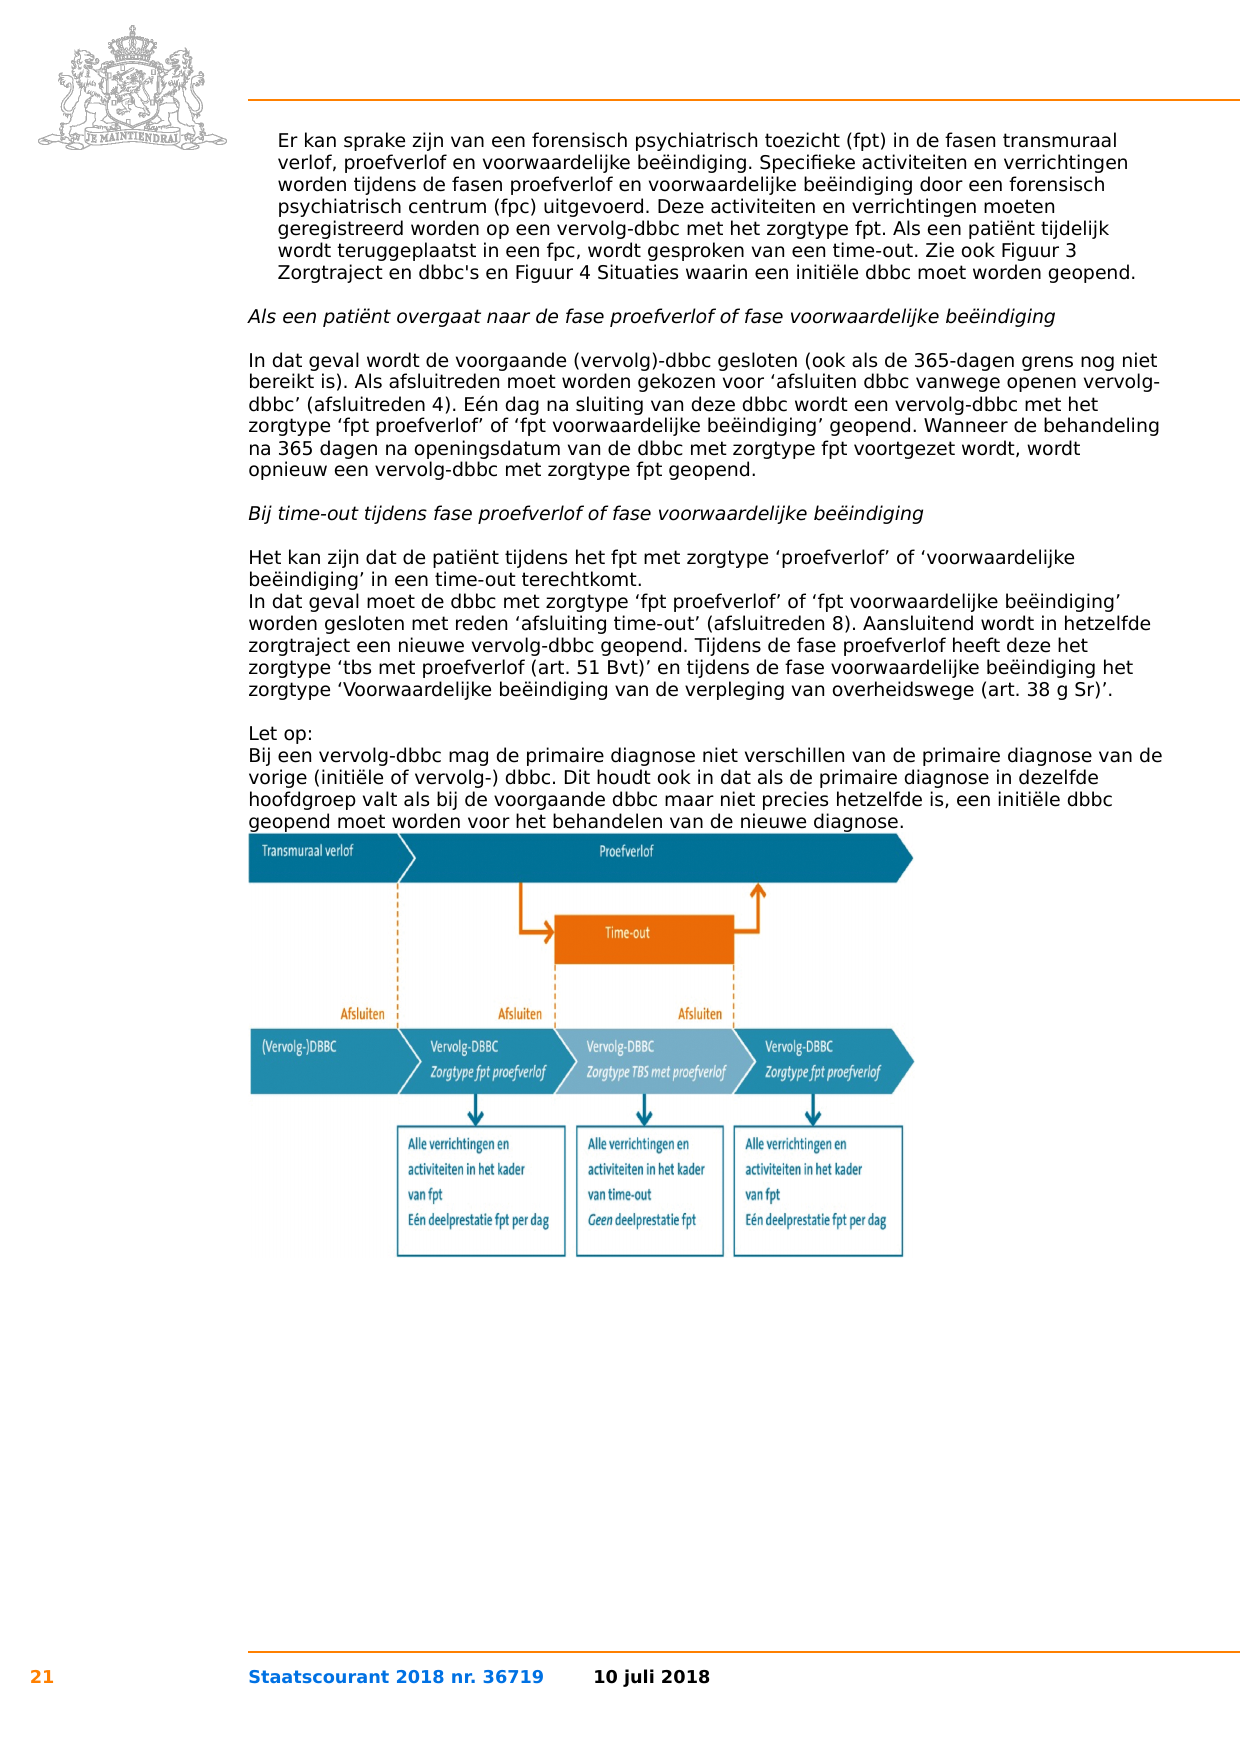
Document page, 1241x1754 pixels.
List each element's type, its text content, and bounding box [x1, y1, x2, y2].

text Let op: [248, 723, 1163, 745]
text In dat geval wordt de voorgaande (vervolg)-dbbc gesloten (ook als de 365-dagen grens nog niet bereikt is). Als afsluitreden moet worden gekozen voor ‘afsluiten dbbc vanwege openen vervolg-dbbc’ (afsluitreden 4). Eén dag na sluiting van deze dbbc wordt een vervolg-dbbc met het zorgtype ‘fpt proefverlof’ of ‘fpt voorwaardelijke beëindiging’ geopend. Wanneer de behandeling na 365 dagen na openingsdatum van de dbbc met zorgtype fpt voortgezet wordt, wordt opnieuw een vervolg-dbbc met zorgtype fpt geopend. [248, 349, 1163, 481]
text In dat geval moet de dbbc met zorgtype ‘fpt proefverlof’ of ‘fpt voorwaardelijke beëindiging’ worden gesloten met reden ‘afsluiting time-out’ (afsluitreden 8). Aansluitend wordt in hetzelfde zorgtraject een nieuwe vervolg-dbbc geopend. Tijdens de fase proefverlof heeft deze het zorgtype ‘tbs met proefverlof (art. 51 Bvt)’ en tijdens de fase voorwaardelijke beëindiging het zorgtype ‘Voorwaardelijke beëindiging van de verpleging van overheidswege (art. 38 g Sr)’. [248, 591, 1163, 701]
text Bij een vervolg-dbbc mag de primaire diagnose niet verschillen van de primaire diagnose van de vorige (initiële of vervolg-) dbbc. Dit houdt ook in dat als de primaire diagnose in dezelfde hoofdgroep valt als bij de voorgaande dbbc maar niet precies hetzelfde is, een initiële dbbc geopend moet worden voor het behandelen van de nieuwe diagnose. [248, 745, 1163, 1302]
subtitle Bij time-out tijdens fase proefverlof of fase voorwaardelijke beëindiging [248, 503, 1163, 525]
text Er kan sprake zijn van een forensisch psychiatrisch toezicht (fpt) in de fasen transmuraal verlof, proefverlof en voorwaardelijke beëindiging. Specifieke activiteiten en verrichtingen worden tijdens de fasen proefverlof en voorwaardelijke beëindiging door een forensisch psychiatrisch centrum (fpc) uitgevoerd. Deze activiteiten en verrichtingen moeten geregistreerd worden op een vervolg-dbbc met het zorgtype fpt. Als een patiënt tijdelijk wordt teruggeplaatst in een fpc, wordt gesproken van een time-out. Zie ook Figuur 3 Zorgtraject en dbbc's en Figuur 4 Situaties waarin een initiële dbbc moet worden geopend. [277, 130, 1163, 284]
subtitle Als een patiënt overgaat naar de fase proefverlof of fase voorwaardelijke beëindiging [248, 306, 1163, 328]
picture [38, 25, 227, 150]
picture [248, 832, 916, 1258]
text Het kan zijn dat de patiënt tijdens het fpt met zorgtype ‘proefverlof’ of ‘voorwaardelijke beëindiging’ in een time-out terechtkomt. [248, 547, 1163, 591]
